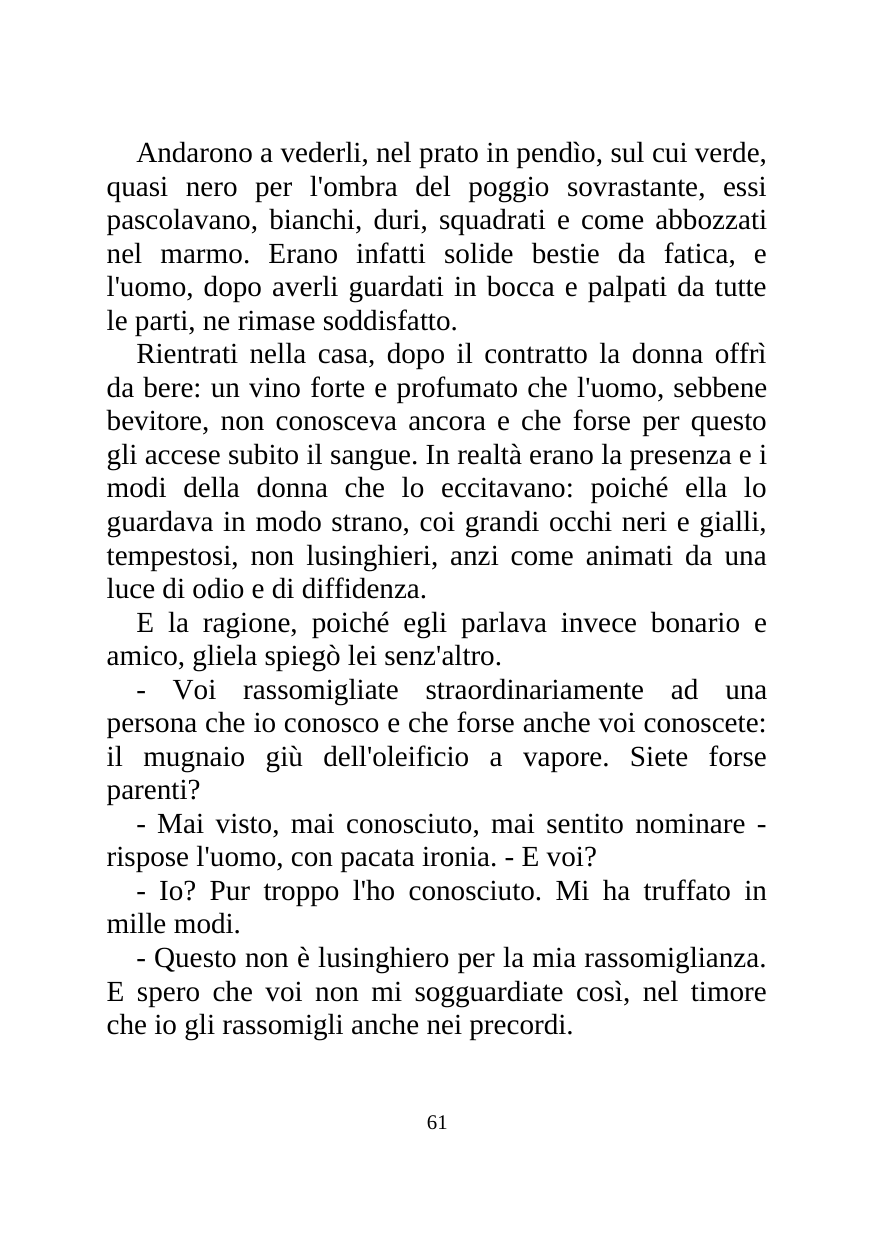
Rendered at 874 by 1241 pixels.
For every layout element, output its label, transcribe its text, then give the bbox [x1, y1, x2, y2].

text - Io? Pur troppo l'ho conosciuto. Mi ha truffato in mille modi. [106, 873, 768, 940]
text E la ragione, poiché egli parlava invece bonario e amico, gliela spiegò lei senz'altro. [106, 605, 768, 672]
text - Mai visto, mai conosciuto, mai sentito nominare - rispose l'uomo, con pacata ironia. - E voi? [106, 806, 768, 873]
text - Voi rassomigliate straordinariamente ad una persona che io conosco e che forse anche voi conoscete: il mugnaio giù dell'oleificio a vapore. Siete forse parenti? [106, 672, 768, 806]
text Rientrati nella casa, dopo il contratto la donna offrì da bere: un vino forte e profumato che l'uomo, sebbene bevitore, non conosceva ancora e che forse per questo gli accese subito il sangue. In realtà erano la presenza e i modi della donna che lo eccitavano: poiché ella lo guardava in modo strano, coi grandi occhi neri e gialli, tempestosi, non lusinghieri, anzi come animati da una luce di odio e di diffidenza. [106, 336, 768, 605]
text - Questo non è lusinghiero per la mia rassomiglianza. E spero che voi non mi sogguardiate così, nel timore che io gli rassomigli anche nei precordi. [106, 940, 768, 1041]
text Andarono a vederli, nel prato in pendìo, sul cui verde, quasi nero per l'ombra del poggio sovrastante, essi pascolavano, bianchi, duri, squadrati e come abbozzati nel marmo. Erano infatti solide bestie da fatica, e l'uomo, dopo averli guardati in bocca e palpati da tutte le parti, ne rimase soddisfatto. [106, 135, 768, 336]
